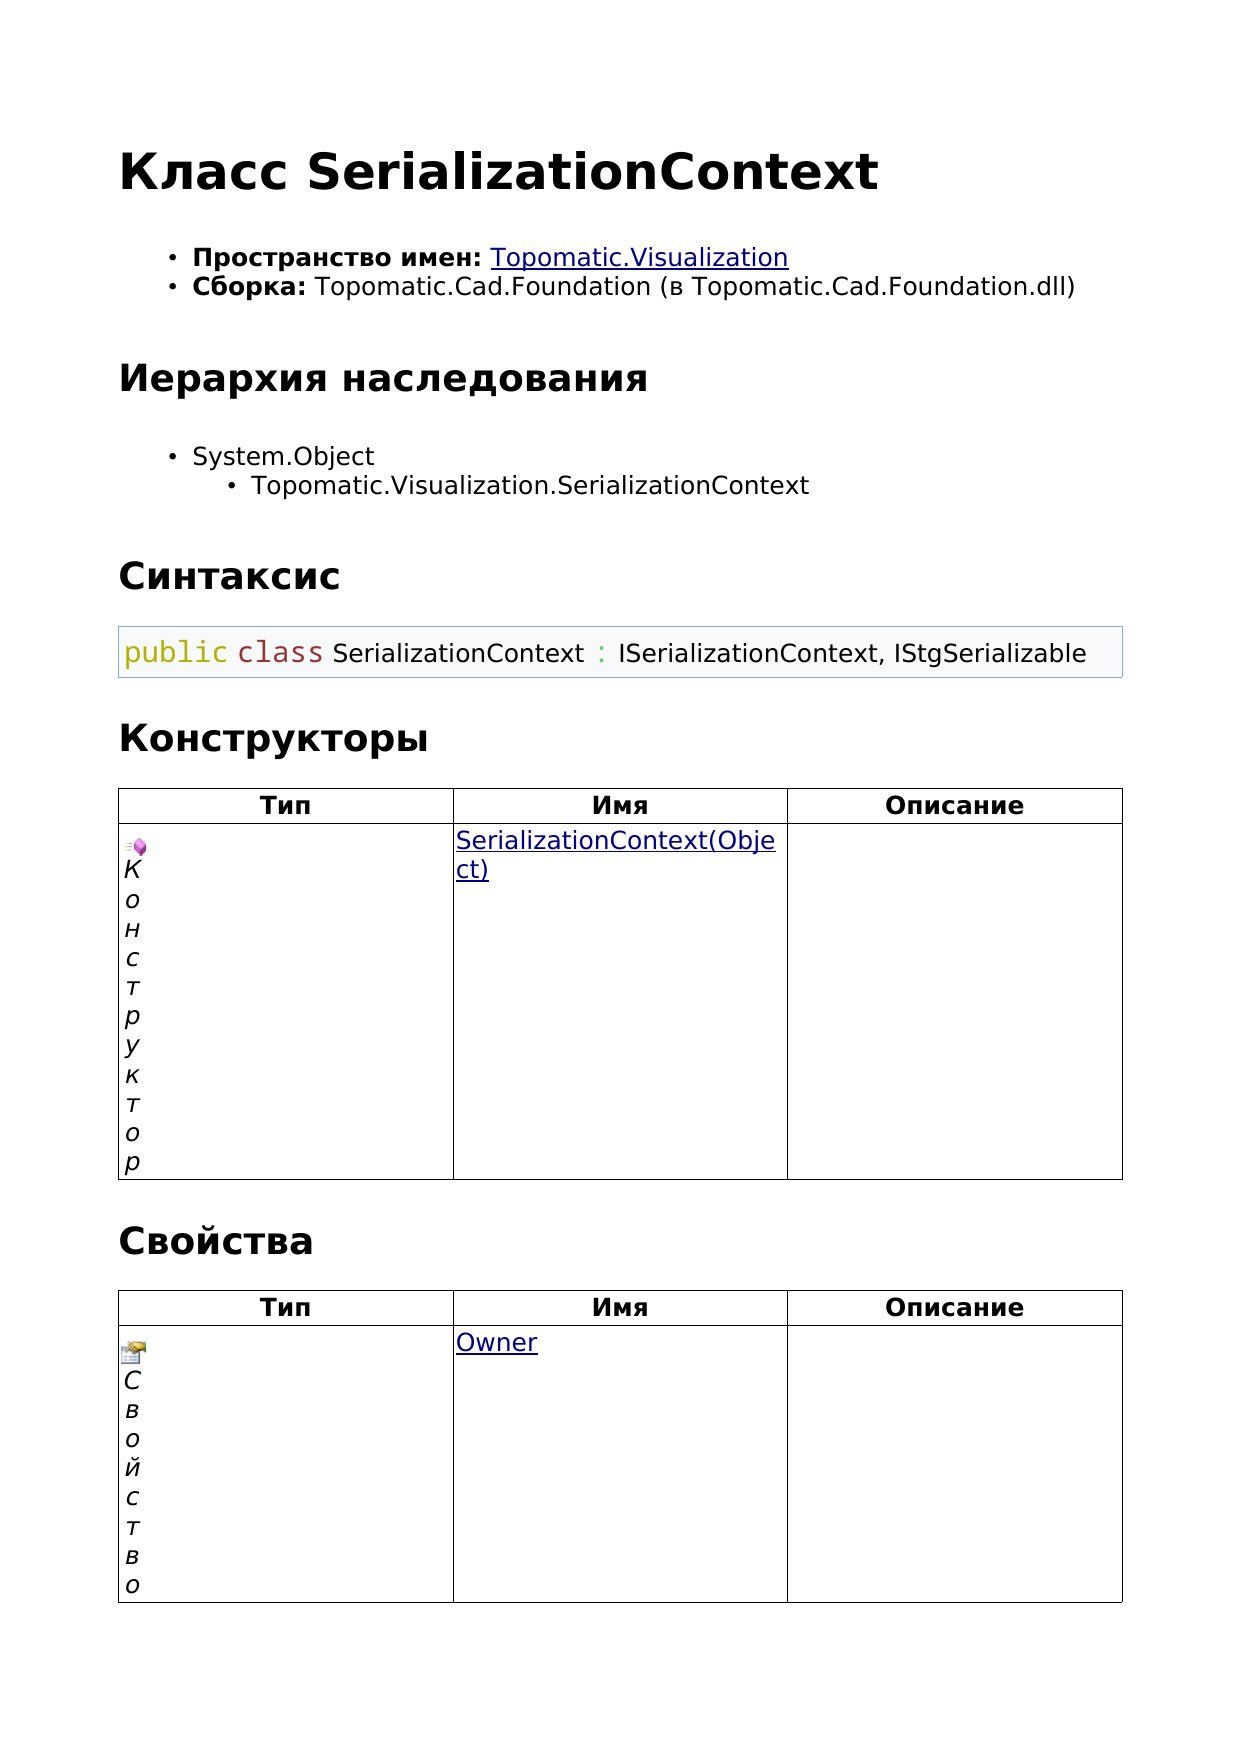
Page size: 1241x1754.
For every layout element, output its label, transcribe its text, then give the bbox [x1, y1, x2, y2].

table_header Имя [454, 789, 787, 823]
table_header Описание [788, 789, 1122, 823]
list Сборка: Topomatic.Cad.Foundation (в Topomatic.Cad.Foundation.dll) [177, 272, 1122, 302]
table_cell [788, 1326, 1122, 1602]
table_cell [119, 824, 453, 1179]
table_cell SerializationContext(Object) [454, 824, 787, 1179]
subtitle Конструкторы [118, 717, 1122, 761]
list Topomatic.Visualization.SerializationContext [236, 471, 1122, 500]
list Пространство имен: Topomatic.Visualization [177, 243, 1122, 272]
table_header Тип [119, 1291, 453, 1325]
subtitle Класс SerializationContext [118, 143, 1122, 201]
picture [121, 838, 147, 856]
subtitle Синтаксис [118, 554, 1122, 598]
table_header Имя [454, 1291, 787, 1325]
table_cell [119, 1326, 453, 1602]
table_cell [788, 824, 1122, 1179]
table_cell Owner [454, 1326, 787, 1602]
picture [121, 1340, 147, 1366]
table_header public class SerializationContext : ISerializationContext, IStgSerializable [119, 627, 1122, 677]
list System.Object [177, 442, 1122, 471]
subtitle Свойства [118, 1219, 1122, 1263]
table_header Тип [119, 789, 453, 823]
table_header Описание [788, 1291, 1122, 1325]
subtitle Иерархия наследования [118, 356, 1122, 400]
